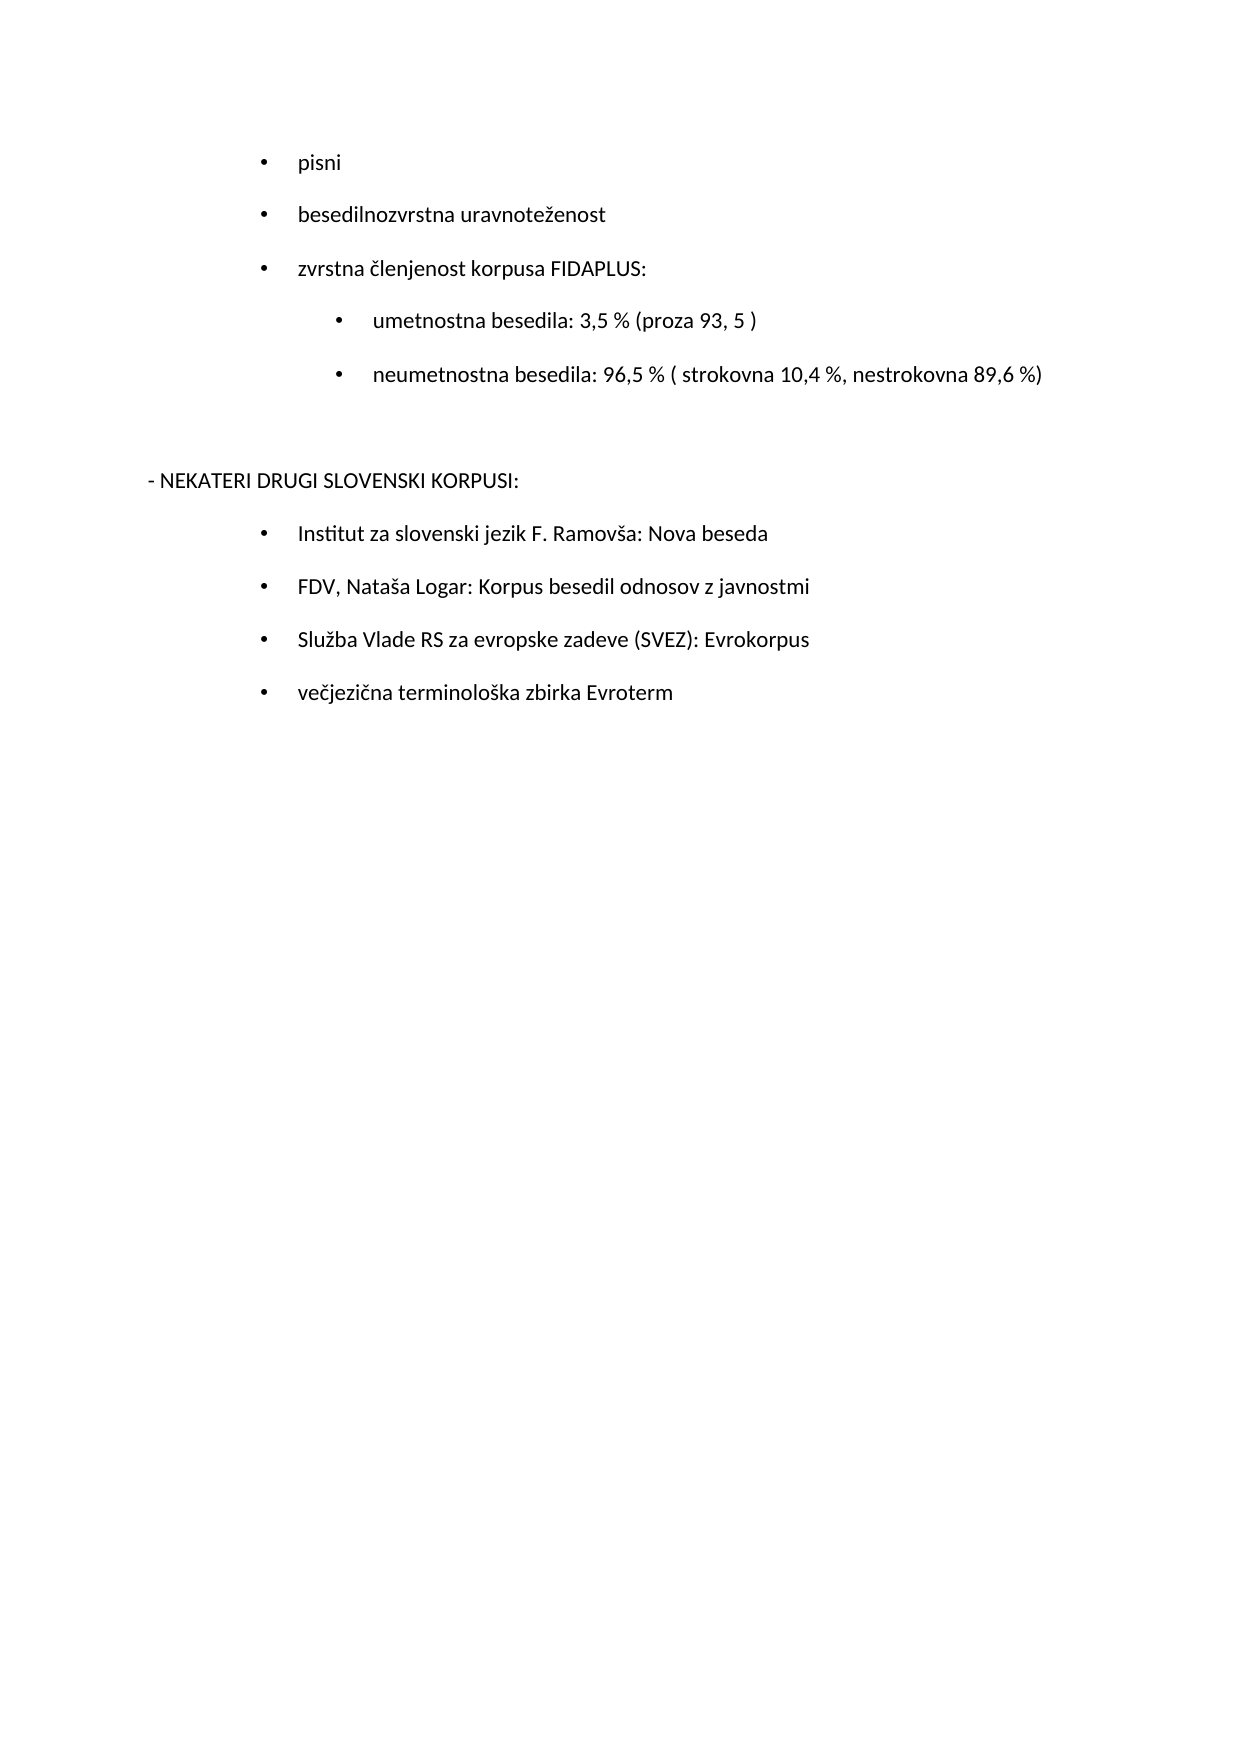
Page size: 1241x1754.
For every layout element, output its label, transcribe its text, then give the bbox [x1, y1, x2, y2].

list neumetnostna besedila: 96,5 % ( strokovna 10,4 %, nestrokovna 89,6 %) [335, 360, 1093, 388]
list FDV, Nataša Logar: Korpus besedil odnosov z javnostmi [260, 572, 1093, 600]
list Institut za slovenski jezik F. Ramovša: Nova beseda [260, 519, 1093, 547]
list večjezična terminološka zbirka Evroterm [260, 678, 1093, 706]
list zvrstna členjenost korpusa FIDAPLUS: [260, 254, 1093, 282]
list besedilnozvrstna uravnoteženost [260, 201, 1093, 229]
list Služba Vlade RS za evropske zadeve (SVEZ): Evrokorpus [260, 625, 1093, 653]
list pisni [260, 148, 1093, 176]
list umetnostna besedila: 3,5 % (proza 93, 5 ) [335, 307, 1093, 335]
text - NEKATERI DRUGI SLOVENSKI KORPUSI: [148, 466, 1093, 494]
